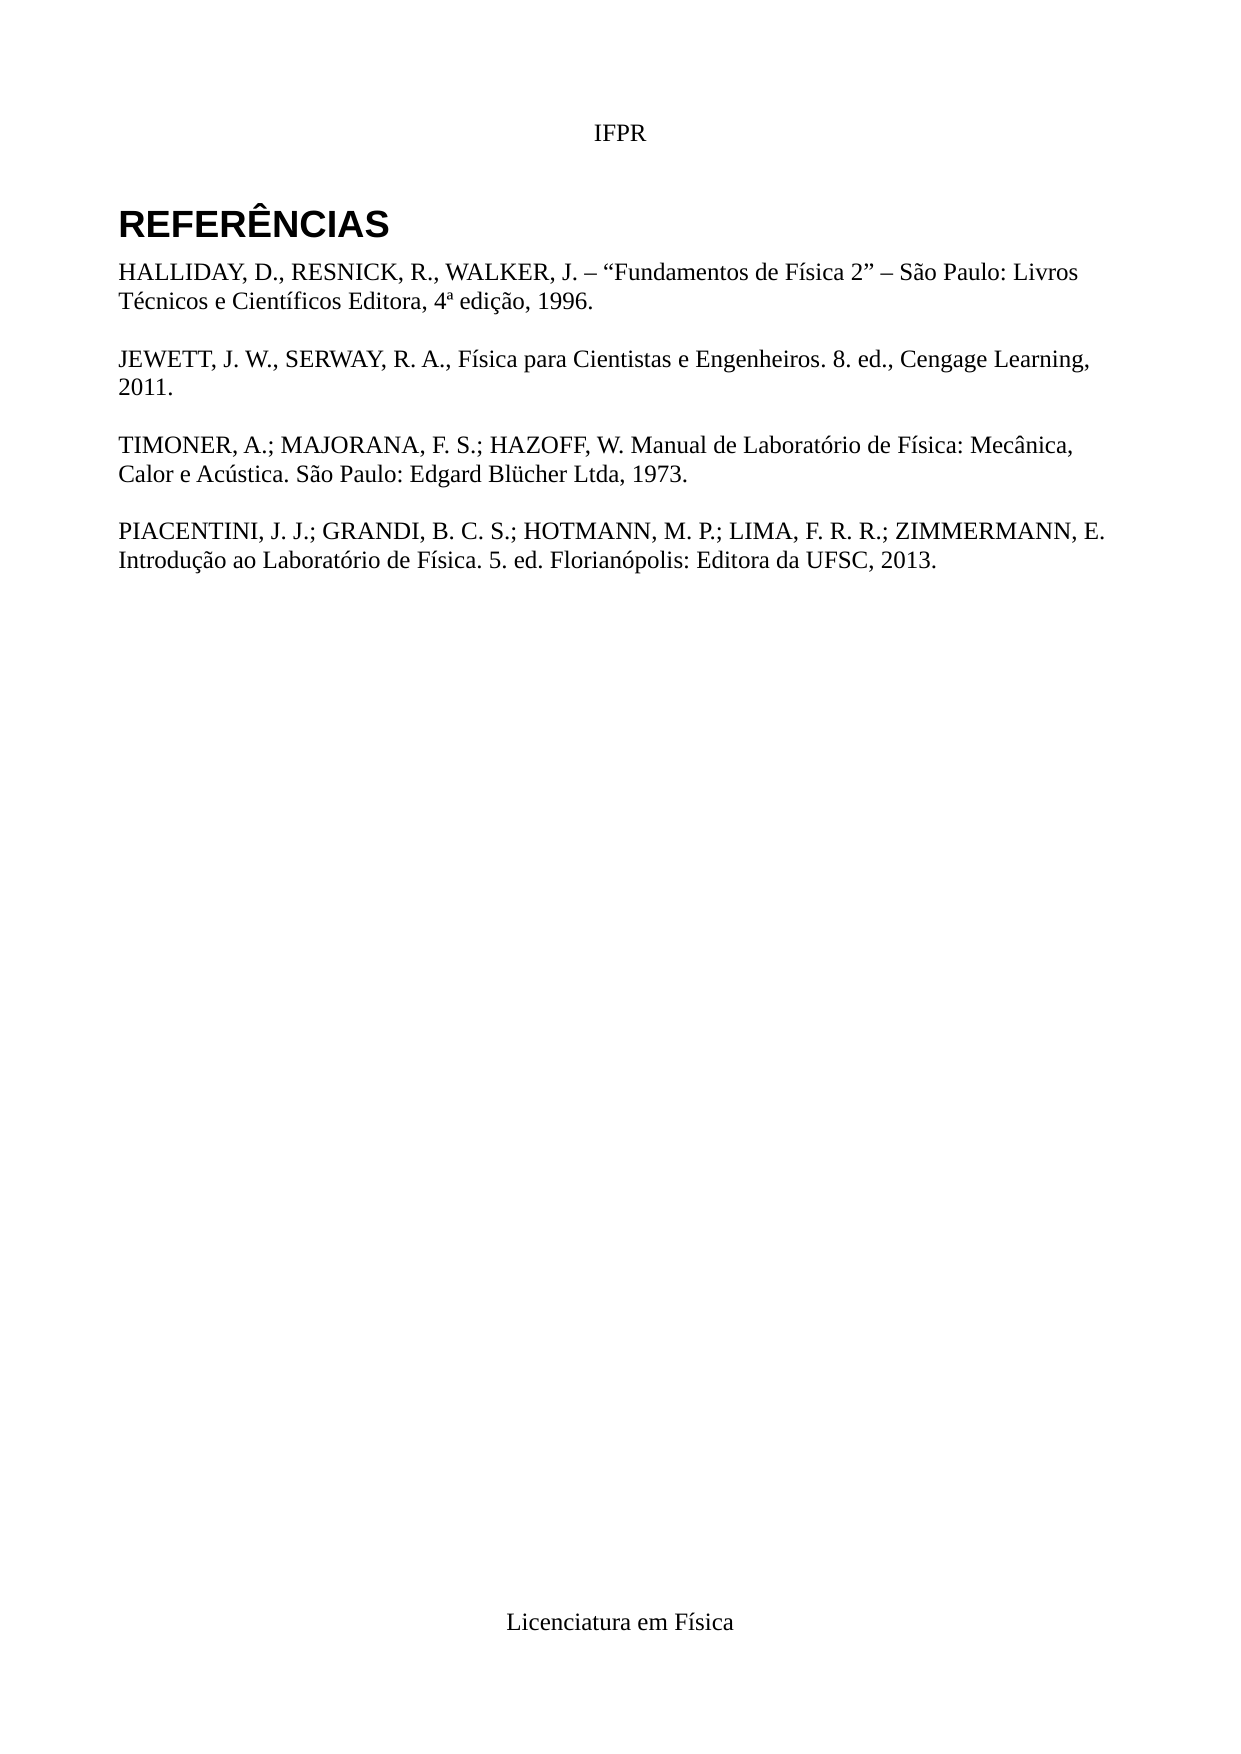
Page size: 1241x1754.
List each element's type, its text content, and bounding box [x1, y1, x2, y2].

subtitle REFERÊNCIAS [118, 201, 1122, 245]
text JEWETT, J. W., SERWAY, R. A., Física para Cientistas e Engenheiros. 8. ed., Cengage Learning, 2011. [118, 344, 1122, 401]
text PIACENTINI, J. J.; GRANDI, B. C. S.; HOTMANN, M. P.; LIMA, F. R. R.; ZIMMERMANN, E. Introdução ao Laboratório de Física. 5. ed. Florianópolis: Editora da UFSC, 2013. [118, 516, 1122, 574]
text HALLIDAY, D., RESNICK, R., WALKER, J. – “Fundamentos de Física 2” – São Paulo: Livros Técnicos e Científicos Editora, 4ª edição, 1996. [118, 257, 1122, 315]
text TIMONER, A.; MAJORANA, F. S.; HAZOFF, W. Manual de Laboratório de Física: Mecânica, Calor e Acústica. São Paulo: Edgard Blücher Ltda, 1973. [118, 430, 1122, 487]
